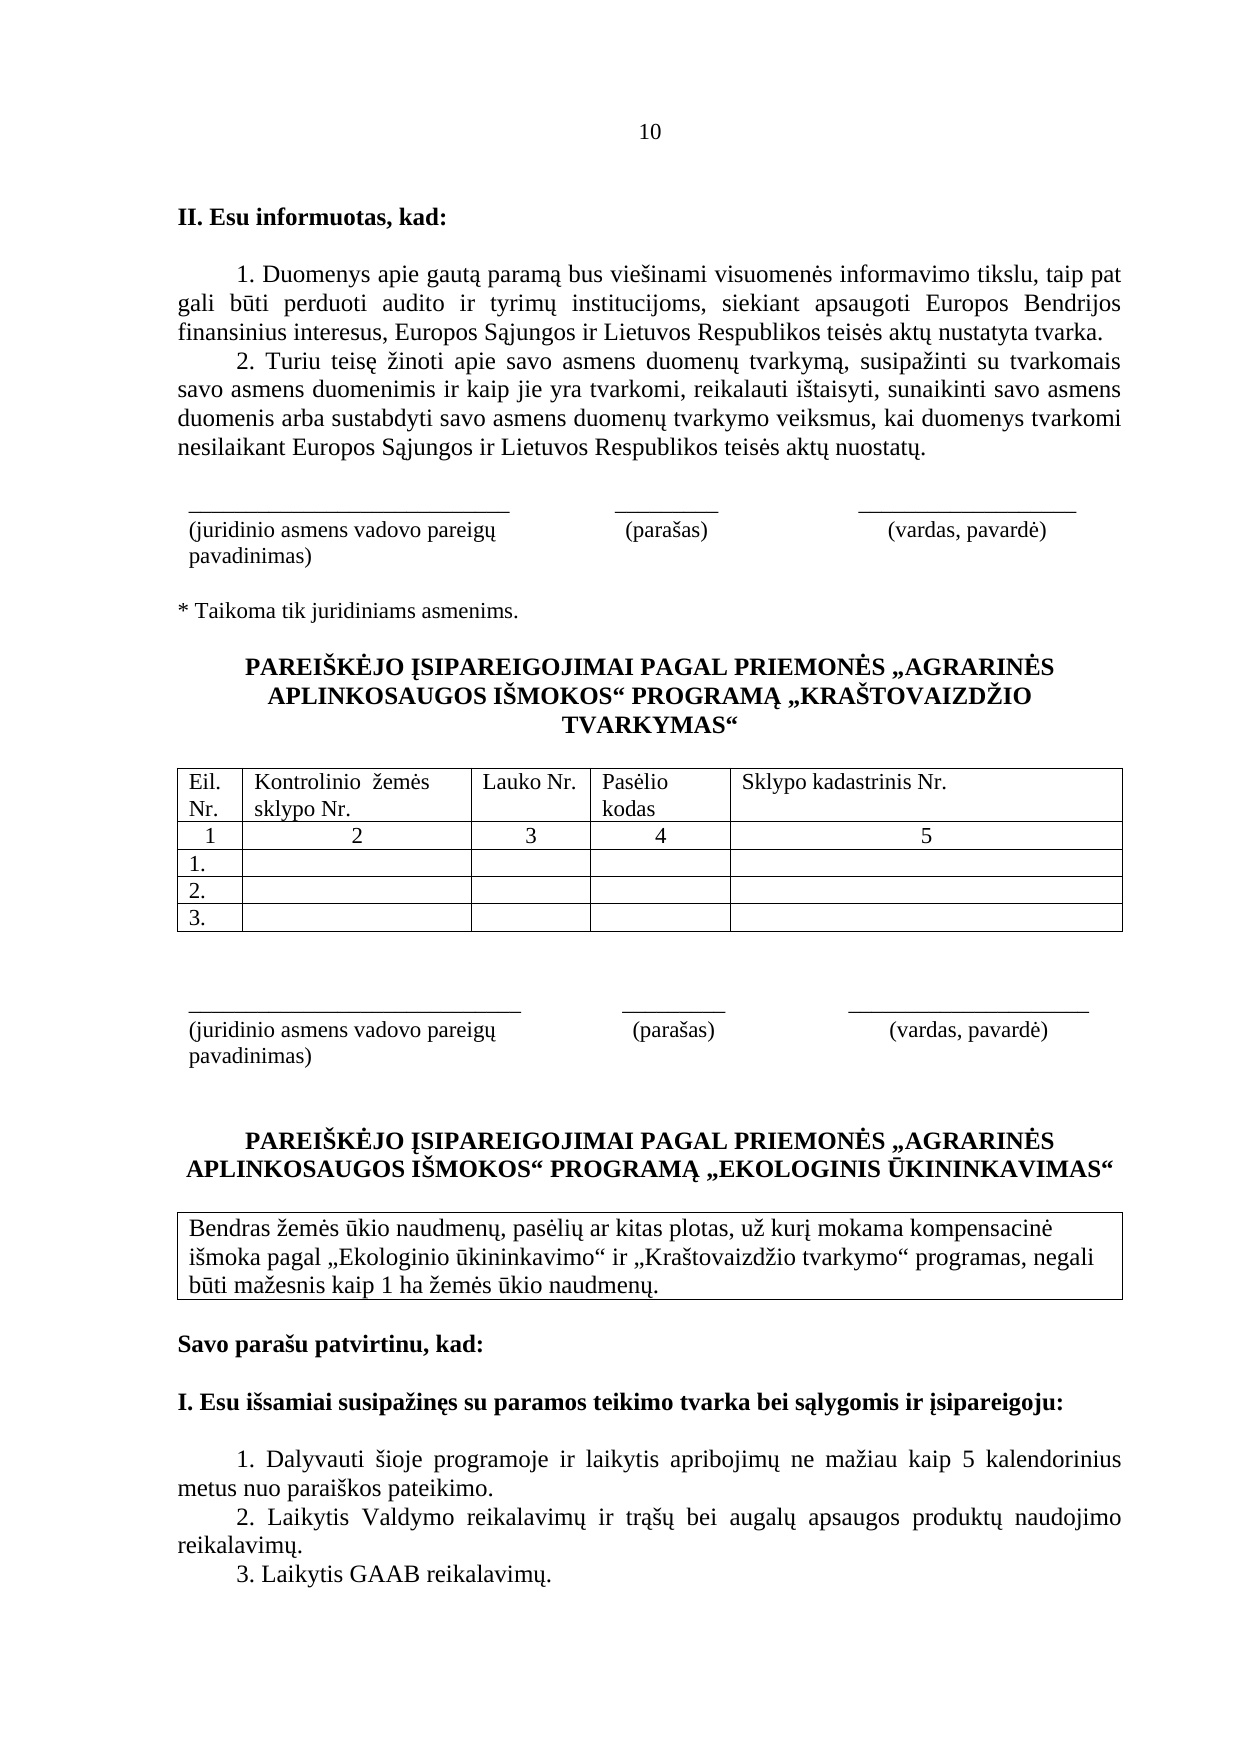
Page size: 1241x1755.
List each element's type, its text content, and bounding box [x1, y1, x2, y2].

table_cell 2. [178, 877, 242, 903]
text Savo parašu patvirtinu, kad: [177, 1329, 1122, 1358]
table_header _____________________________ (juridinio asmens vadovo pareigų pavadinimas) [177, 989, 532, 1068]
table_header Lauko Nr. [472, 769, 590, 821]
table_cell 3. [178, 904, 242, 931]
table_header _________ (parašas) [532, 989, 815, 1068]
table_cell [472, 850, 590, 876]
table_cell 3 [472, 822, 590, 848]
table_header ____________________________ (juridinio asmens vadovo pareigų pavadinimas) [177, 490, 521, 568]
text 2. Turiu teisę žinoti apie savo asmens duomenų tvarkymą, susipažinti su tvarkomais savo asmens duomenimis ir kaip jie yra tvarkomi, reikalauti ištaisyti, sunaikinti savo asmens duomenis arba sustabdyti savo asmens duomenų tvarkymo veiksmus, kai duomenys tvarkomi nesilaikant Europos Sąjungos ir Lietuvos Respublikos teisės aktų nuostatų. [177, 346, 1122, 461]
table_cell [243, 850, 471, 876]
text PAREIŠKĖJO ĮSIPAREIGOJIMAI PAGAL PRIEMONĖS „AGRARINĖS APLINKOSAUGOS IŠMOKOS“ PROGRAMĄ „KRAŠTOVAIZDŽIO TVARKYMAS“ [177, 652, 1122, 739]
table_header Sklypo kadastrinis Nr. [731, 769, 1122, 821]
text 3. Laikytis GAAB reikalavimų. [177, 1559, 1122, 1588]
table_cell [591, 850, 730, 876]
table_cell 1. [178, 850, 242, 876]
table_header Bendras žemės ūkio naudmenų, pasėlių ar kitas plotas, už kurį mokama kompensacinė išmoka pagal „Ekologinio ūkininkavimo“ ir „Kraštovaizdžio tvarkymo“ programas, negali būti mažesnis kaip 1 ha žemės ūkio naudmenų. [178, 1213, 1122, 1299]
table_cell [591, 877, 730, 903]
text 1. Dalyvauti šioje programoje ir laikytis apribojimų ne mažiau kaip 5 kalendorinius metus nuo paraiškos pateikimo. [177, 1444, 1122, 1502]
table_header Kontrolinio žemės sklypo Nr. [243, 769, 471, 821]
text PAREIŠKĖJO ĮSIPAREIGOJIMAI PAGAL PRIEMONĖS „AGRARINĖS APLINKOSAUGOS IŠMOKOS“ PROGRAMĄ „EKOLOGINIS ŪKININKAVIMAS“ [177, 1126, 1122, 1183]
table_cell 1 [178, 822, 242, 848]
table_header _____________________ (vardas, pavardė) [815, 989, 1122, 1068]
table_cell [591, 904, 730, 931]
table_cell [472, 877, 590, 903]
text I. Esu išsamiai susipažinęs su paramos teikimo tvarka bei sąlygomis ir įsipareigoju: [177, 1387, 1122, 1415]
table_cell 2 [243, 822, 471, 848]
table_cell [243, 904, 471, 931]
table_cell [731, 877, 1122, 903]
table_cell [731, 850, 1122, 876]
table_header _________ (parašas) [521, 490, 812, 568]
text * Taikoma tik juridiniams asmenims. [177, 597, 1122, 624]
table_cell 4 [591, 822, 730, 848]
table_cell [731, 904, 1122, 931]
table_cell [243, 877, 471, 903]
table_header Eil. Nr. [178, 769, 242, 821]
table_header Pasėlio kodas [591, 769, 730, 821]
table_cell 5 [731, 822, 1122, 848]
text 1. Duomenys apie gautą paramą bus viešinami visuomenės informavimo tikslu, taip pat gali būti perduoti audito ir tyrimų institucijoms, siekiant apsaugoti Europos Bendrijos finansinius interesus, Europos Sąjungos ir Lietuvos Respublikos teisės aktų nustatyta tvarka. [177, 259, 1122, 346]
table_cell [472, 904, 590, 931]
table_header ___________________ (vardas, pavardė) [812, 490, 1122, 568]
text 2. Laikytis Valdymo reikalavimų ir trąšų bei augalų apsaugos produktų naudojimo reikalavimų. [177, 1502, 1122, 1559]
text II. Esu informuotas, kad: [177, 202, 1122, 231]
